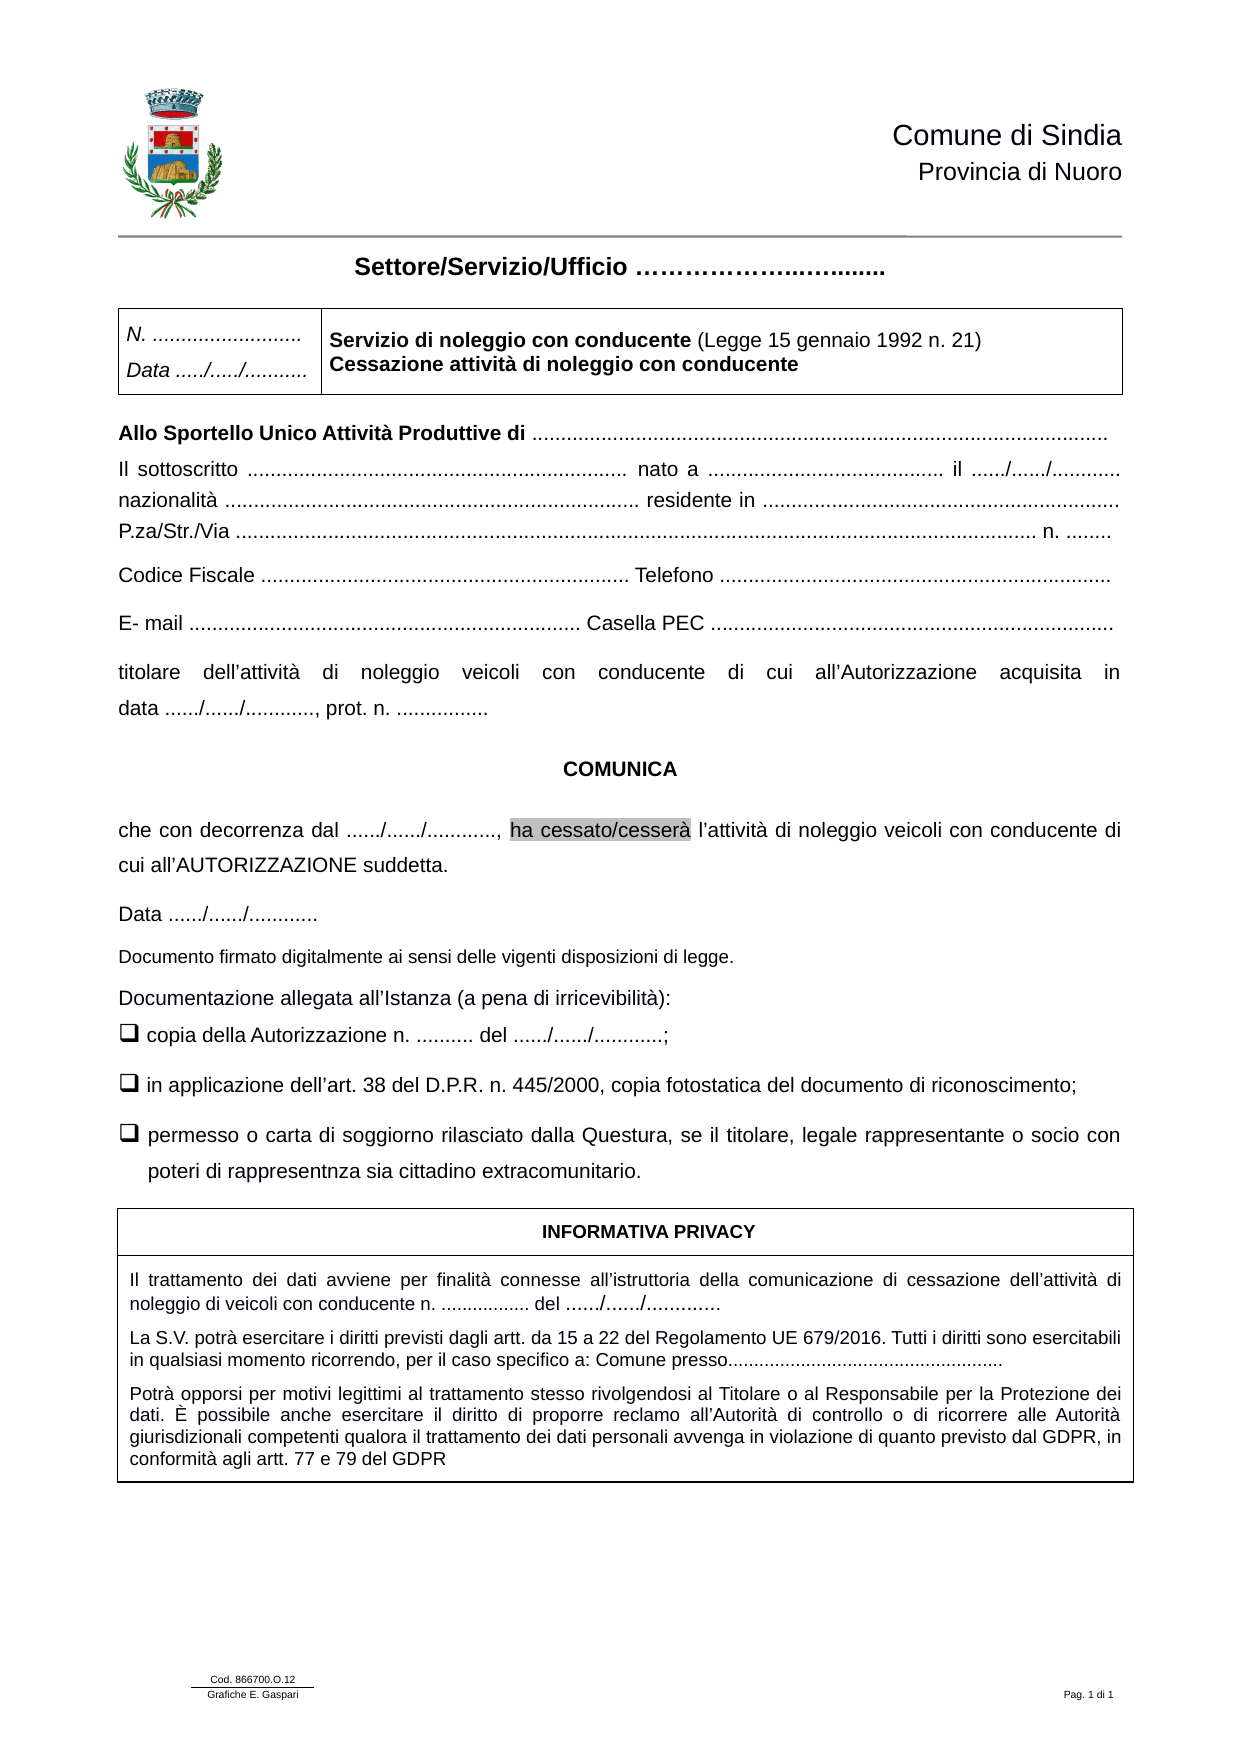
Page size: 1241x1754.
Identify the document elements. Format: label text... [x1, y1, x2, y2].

subtitle  in applicazione dell’art. 38 del D.P.R. n. 445/2000, copia fotostatica del documento di riconoscimento; [118, 1072, 1122, 1097]
table_cell Il trattamento dei dati avviene per finalità connesse all’istruttoria della comunicazione di cessazione dell’attività di noleggio di veicoli con conducente n. ................. del ....../....../............. La S.V. potrà esercitare i diritti previsti dagli artt. da 15 a 22 del Regolamento UE 679/2016. Tutti i diritti sono esercitabili in qualsiasi momento ricorrendo, per il caso specifico a: Comune presso..................................................... Potrà opporsi per motivi legittimi al trattamento stesso rivolgendosi al Titolare o al Responsabile per la Protezione dei dati. È possibile anche esercitare il diritto di proporre reclamo all’Autorità di controllo o di ricorrere alle Autorità giurisdizionali competenti qualora il trattamento dei dati personali avvenga in violazione di quanto previsto dal GDPR, in conformità agli artt. 77 e 79 del GDPR [118, 1256, 1133, 1481]
table_header INFORMATIVA PRIVACY [118, 1209, 1133, 1255]
text Provincia di Nuoro [224, 157, 1122, 185]
text COMUNICA [118, 756, 1122, 780]
table_header Servizio di noleggio con conducente (Legge 15 gennaio 1992 n. 21) Cessazione attività di noleggio con conducente [322, 309, 1122, 394]
text che con decorrenza dal ....../....../............, ha cessato/cesserà l’attività di noleggio veicoli con conducente di cui all’AUTORIZZAZIONE suddetta. [118, 817, 1122, 877]
text Comune di Sindia [224, 118, 1122, 152]
text Il sottoscritto .................................................................. nato a ......................................... il ....../....../............ nazionalità ........................................................................ residente in .............................................................. P.za/Str./Via ........................................................................................................................................... n. ........ [118, 457, 1122, 543]
text Allo Sportello Unico Attività Produttive di .................................................................................................... [118, 420, 1122, 444]
text Codice Fiscale ................................................................ Telefono .................................................................... [118, 563, 1122, 587]
text E- mail .................................................................... Casella PEC ...................................................................... [118, 611, 1122, 635]
text Documento firmato digitalmente ai sensi delle vigenti disposizioni di legge. [118, 945, 1122, 967]
subtitle  copia della Autorizzazione n. .......... del ....../....../............; [118, 1022, 1122, 1047]
text Settore/Servizio/Ufficio ………………...…........ [118, 252, 1122, 281]
table_header N. .......................... Data ...../...../........... [119, 309, 321, 394]
text titolare dell’attività di noleggio veicoli con conducente di cui all’Autorizzazione acquisita in data ....../....../............, prot. n. ................ [118, 659, 1122, 719]
picture [122, 87, 224, 219]
subtitle  permesso o carta di soggiorno rilasciato dalla Questura, se il titolare, legale rappresentante o socio con poteri di rappresentnza sia cittadino extracomunitario. [118, 1122, 1122, 1183]
text Documentazione allegata all’Istanza (a pena di irricevibilità): [118, 986, 1122, 1010]
text Data ....../....../............ [118, 902, 1122, 926]
